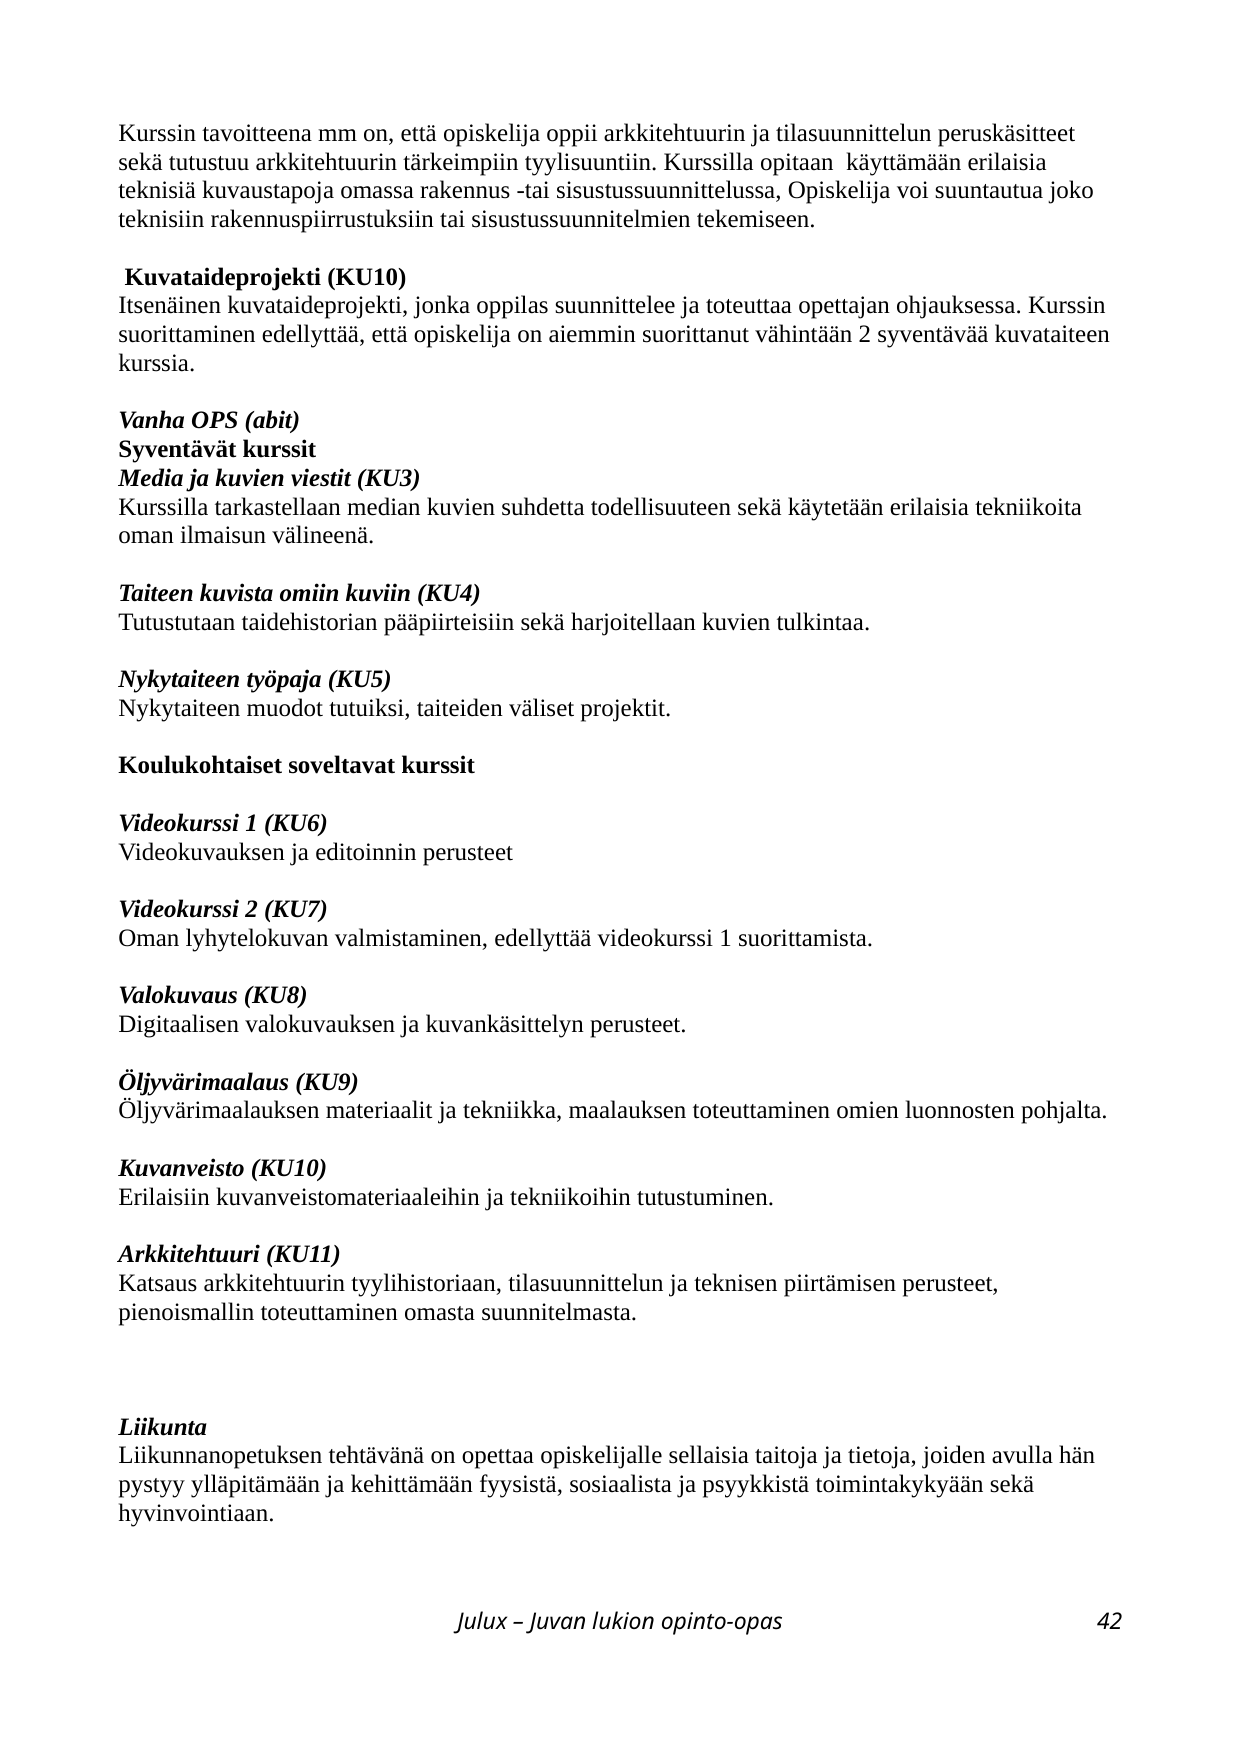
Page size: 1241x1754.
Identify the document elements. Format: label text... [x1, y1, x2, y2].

text Itsenäinen kuvataideprojekti, jonka oppilas suunnittelee ja toteuttaa opettajan ohjauksessa. Kurssin suorittaminen edellyttää, että opiskelija on aiemmin suorittanut vähintään 2 syventävää kuvataiteen [118, 291, 1122, 348]
text Videokuvauksen ja editoinnin perusteet [118, 837, 1122, 866]
text Kurssilla tarkastellaan median kuvien suhdetta todellisuuteen sekä käytetään erilaisia tekniikoita oman ilmaisun välineenä. [118, 492, 1122, 549]
text Öljyvärimaalauksen materiaalit ja tekniikka, maalauksen toteuttaminen omien luonnosten pohjalta. [118, 1096, 1122, 1124]
text Kurssin tavoitteena mm on, että opiskelija oppii arkkitehtuurin ja tilasuunnittelun peruskäsitteet sekä tutustuu arkkitehtuurin tärkeimpiin tyylisuuntiin. Kurssilla opitaan käyttämään erilaisia teknisiä kuvaustapoja omassa rakennus -tai sisustussuunnittelussa, Opiskelija voi suuntautua joko teknisiin rakennuspiirrustuksiin tai sisustussuunnitelmien tekemiseen. [118, 118, 1122, 233]
text Katsaus arkkitehtuurin tyylihistoriaan, tilasuunnittelun ja teknisen piirtämisen perusteet, pienoismallin toteuttaminen omasta suunnitelmasta. [118, 1268, 1122, 1326]
text Media ja kuvien viestit (KU3) [118, 463, 1122, 492]
text Tutustutaan taidehistorian pääpiirteisiin sekä harjoitellaan kuvien tulkintaa. [118, 607, 1122, 636]
text Kuvanveisto (KU10) [118, 1153, 1122, 1182]
text Nykytaiteen muodot tutuiksi, taiteiden väliset projektit. [118, 693, 1122, 722]
text Liikunta [118, 1412, 1122, 1441]
text Nykytaiteen työpaja (KU5) [118, 664, 1122, 693]
text Videokurssi 2 (KU7) [118, 894, 1122, 923]
text Koulukohtaiset soveltavat kurssit [118, 751, 1122, 779]
text Öljyvärimaalaus (KU9) [118, 1067, 1122, 1096]
text Digitaalisen valokuvauksen ja kuvankäsittelyn perusteet. [118, 1009, 1122, 1038]
text Videokurssi 1 (KU6) [118, 808, 1122, 837]
text kurssia. [118, 348, 1122, 377]
text Erilaisiin kuvanveistomateriaaleihin ja tekniikoihin tutustuminen. [118, 1182, 1122, 1211]
text Valokuvaus (KU8) [118, 981, 1122, 1009]
text Syventävät kurssit [118, 434, 1122, 463]
text Arkkitehtuuri (KU11) [118, 1239, 1122, 1268]
text Vanha OPS (abit) [118, 406, 1122, 434]
text Kuvataideprojekti (KU10) [118, 262, 1122, 291]
text Taiteen kuvista omiin kuviin (KU4) [118, 578, 1122, 607]
text Liikunnanopetuksen tehtävänä on opettaa opiskelijalle sellaisia taitoja ja tietoja, joiden avulla hän pystyy ylläpitämään ja kehittämään fyysistä, sosiaalista ja psyykkistä toimintakykyään sekä hyvinvointiaan. [118, 1441, 1122, 1527]
text Oman lyhytelokuvan valmistaminen, edellyttää videokurssi 1 suorittamista. [118, 923, 1122, 952]
